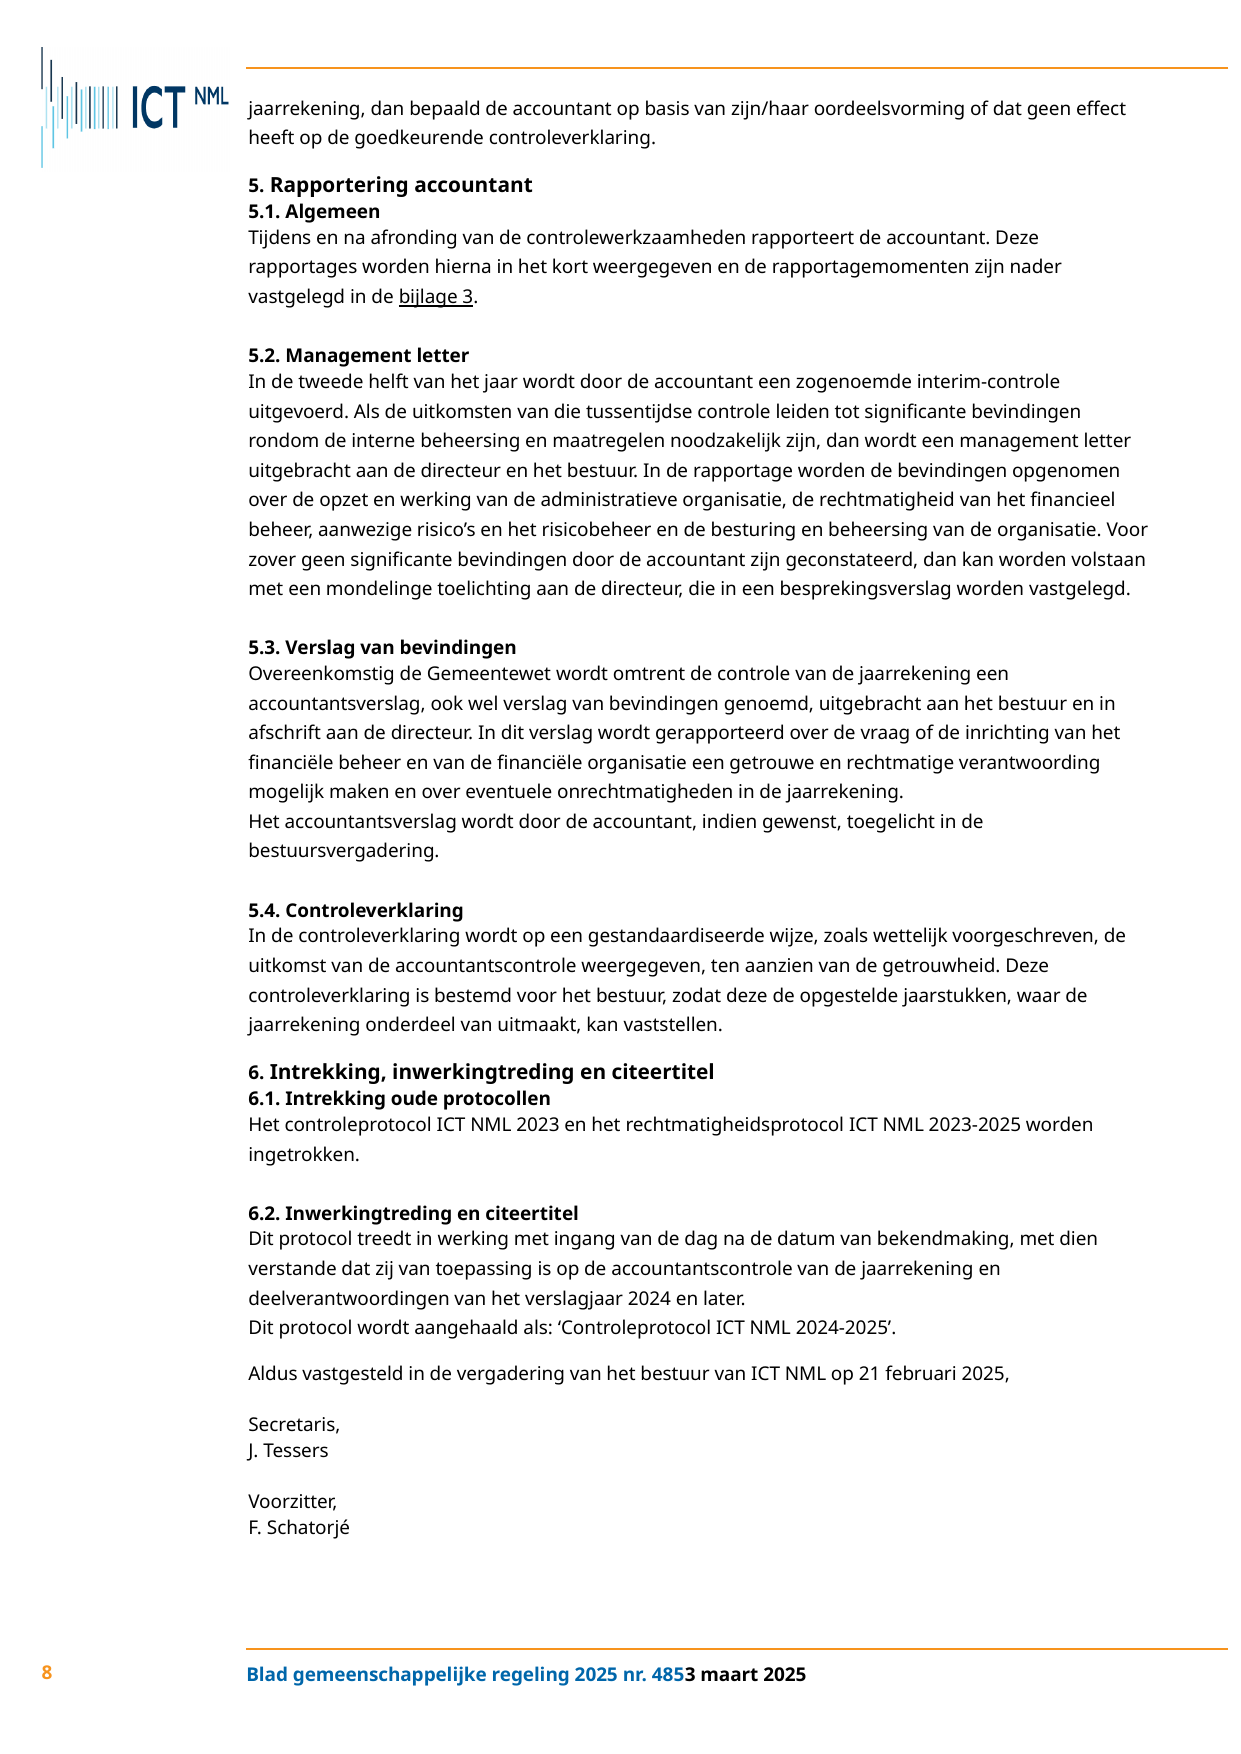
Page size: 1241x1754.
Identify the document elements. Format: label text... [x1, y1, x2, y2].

text Het accountantsverslag wordt door de accountant, indien gewenst, toegelicht in de bestuursvergadering. [248, 808, 1152, 863]
text 6.1. Intrekking oude protocollen [248, 1085, 1152, 1111]
text Dit protocol treedt in werking met ingang van de dag na de datum van bekendmaking, met dien verstande dat zij van toepassing is op de accountantscontrole van de jaarrekening en deelverantwoordingen van het verslagjaar 2024 en later. [248, 1226, 1152, 1311]
text 5.3. Verslag van bevindingen [248, 634, 1152, 660]
text Het controleprotocol ICT NML 2023 en het rechtmatigheidsprotocol ICT NML 2023-2025 worden ingetrokken. [248, 1111, 1152, 1166]
text Voorzitter, [248, 1489, 1152, 1514]
picture [41, 47, 231, 172]
text F. Schatorjé [248, 1514, 1152, 1540]
text In de tweede helft van het jaar wordt door de accountant een zogenoemde interim-controle uitgevoerd. Als de uitkomsten van die tussentijdse controle leiden tot significante bevindingen rondom de interne beheersing en maatregelen noodzakelijk zijn, dan wordt een management letter uitgebracht aan de directeur en het bestuur. In de rapportage worden de bevindingen opgenomen over de opzet en werking van de administratieve organisatie, de rechtmatigheid van het financieel beheer, aanwezige risico’s en het risicobeheer en de besturing en beheersing van de organisatie. Voor zover geen significante bevindingen door de accountant zijn geconstateerd, dan kan worden volstaan met een mondelinge toelichting aan de directeur, die in een besprekingsverslag worden vastgelegd. [248, 368, 1152, 601]
text J. Tessers [248, 1437, 1152, 1463]
text jaarrekening, dan bepaald de accountant op basis van zijn/haar oordeelsvorming of dat geen effect heeft op de goedkeurende controleverklaring. [248, 95, 1152, 150]
text 6.2. Inwerkingtreding en citeertitel [248, 1200, 1152, 1226]
text 5.1. Algemeen [248, 198, 1152, 224]
text 6. Intrekking, inwerkingtreding en citeertitel [248, 1057, 1152, 1085]
text 5.2. Management letter [248, 342, 1152, 368]
text Secretaris, [248, 1411, 1152, 1437]
text 5. Rapportering accountant [248, 170, 1152, 198]
text Tijdens en na afronding van de controlewerkzaamheden rapporteert de accountant. Deze rapportages worden hierna in het kort weergegeven en de rapportagemomenten zijn nader vastgelegd in de bijlage 3. [248, 224, 1152, 309]
text Aldus vastgesteld in de vergadering van het bestuur van ICT NML op 21 februari 2025, [248, 1360, 1152, 1386]
text Dit protocol wordt aangehaald als: ‘Controleprotocol ICT NML 2024-2025’. [248, 1314, 1152, 1340]
text 5.4. Controleverklaring [248, 897, 1152, 923]
text In de controleverklaring wordt op een gestandaardiseerde wijze, zoals wettelijk voorgeschreven, de uitkomst van de accountantscontrole weergegeven, ten aanzien van de getrouwheid. Deze controleverklaring is bestemd voor het bestuur, zodat deze de opgestelde jaarstukken, waar de jaarrekening onderdeel van uitmaakt, kan vaststellen. [248, 923, 1152, 1037]
text Overeenkomstig de Gemeentewet wordt omtrent de controle van de jaarrekening een accountantsverslag, ook wel verslag van bevindingen genoemd, uitgebracht aan het bestuur en in afschrift aan de directeur. In dit verslag wordt gerapporteerd over de vraag of de inrichting van het financiële beheer en van de financiële organisatie een getrouwe en rechtmatige verantwoording mogelijk maken en over eventuele onrechtmatigheden in de jaarrekening. [248, 660, 1152, 804]
